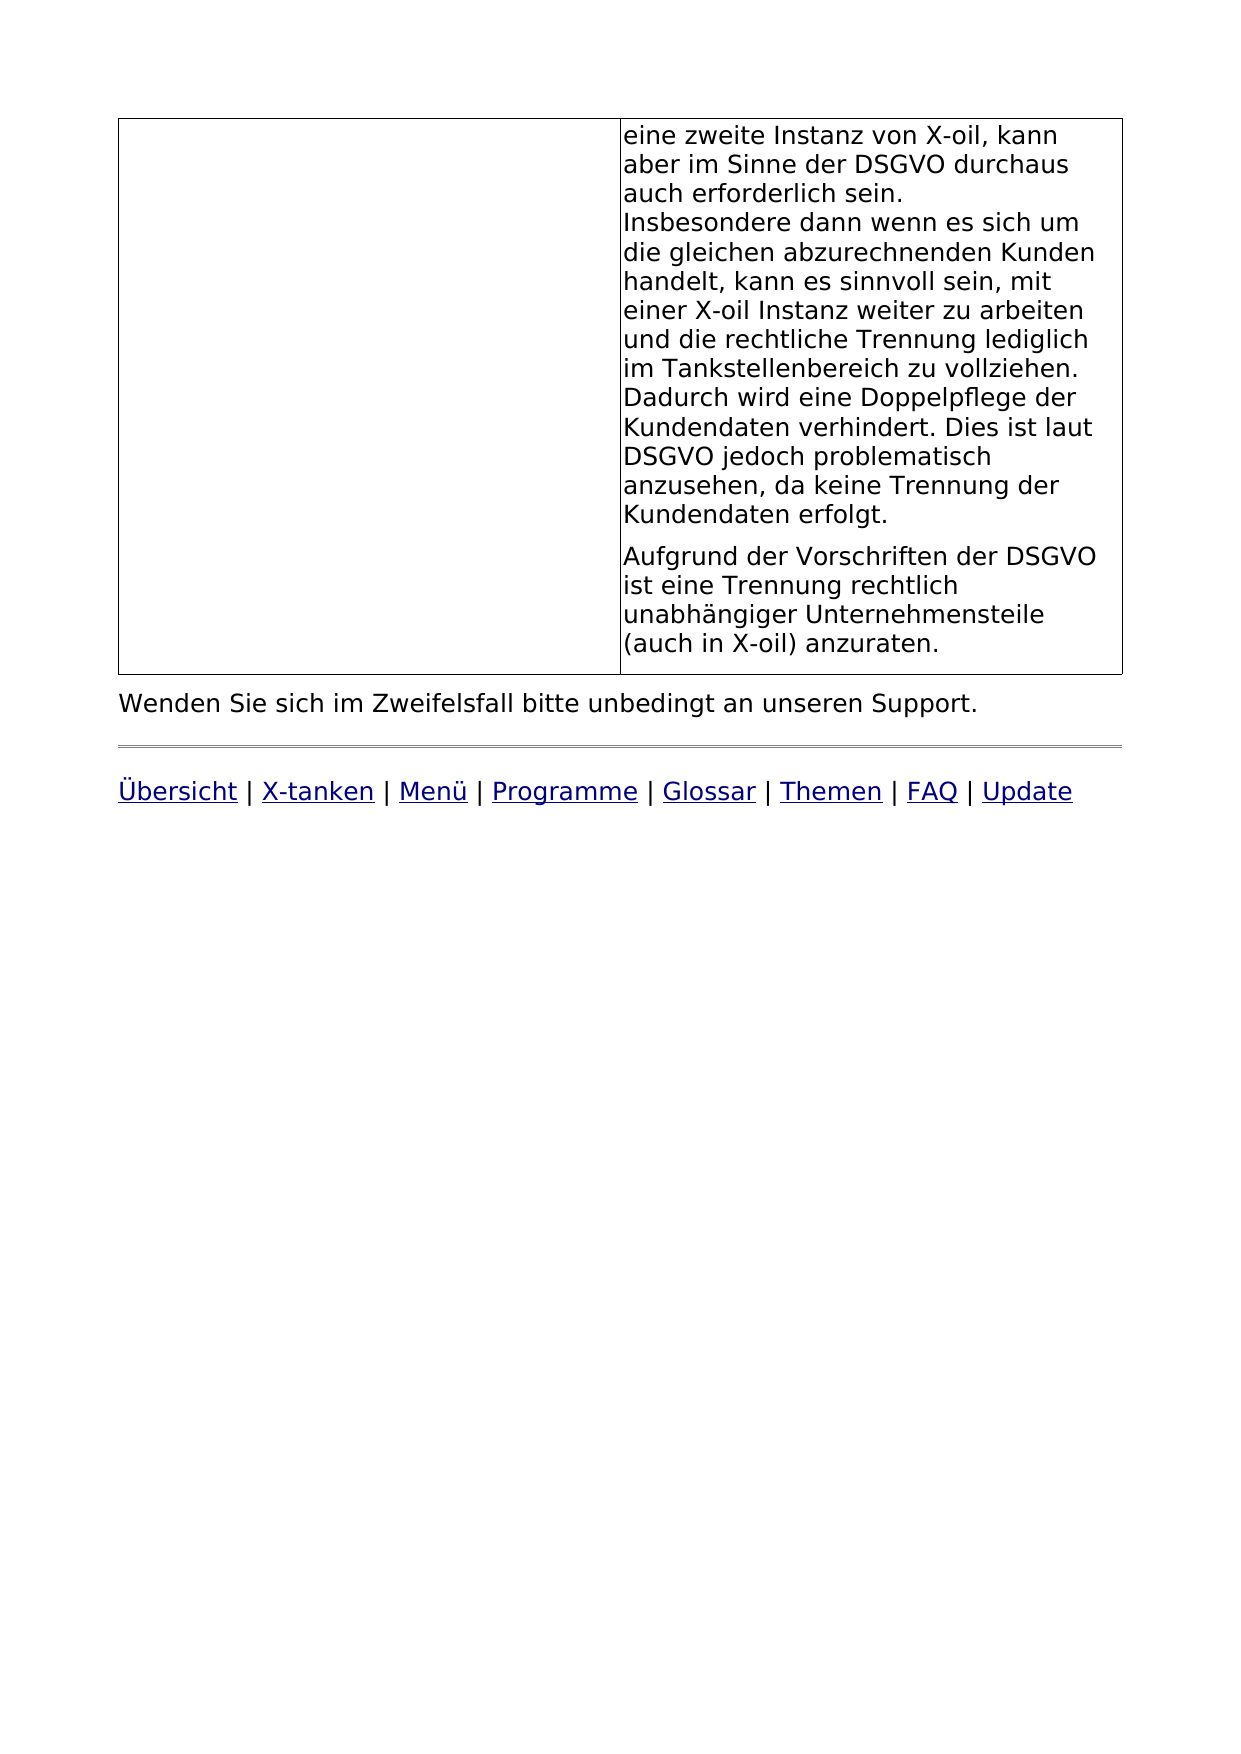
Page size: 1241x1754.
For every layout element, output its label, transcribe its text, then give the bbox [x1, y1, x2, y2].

table_header eine zweite Instanz von X-oil, kann aber im Sinne der DSGVO durchaus auch erforderlich sein. Insbesondere dann wenn es sich um die gleichen abzurechnenden Kunden handelt, kann es sinnvoll sein, mit einer X-oil Instanz weiter zu arbeiten und die rechtliche Trennung lediglich im Tankstellenbereich zu vollziehen. Dadurch wird eine Doppelpflege der Kundendaten verhindert. Dies ist laut DSGVO jedoch problematisch anzusehen, da keine Trennung der Kundendaten erfolgt. Aufgrund der Vorschriften der DSGVO ist eine Trennung rechtlich unabhängiger Unternehmensteile (auch in X-oil) anzuraten. [621, 119, 1122, 674]
text Übersicht | X-tanken | Menü | Programme | Glossar | Themen | FAQ | Update [118, 777, 1122, 806]
table_header [119, 119, 620, 674]
text Wenden Sie sich im Zweifelsfall bitte unbedingt an unseren Support. [118, 689, 1122, 718]
